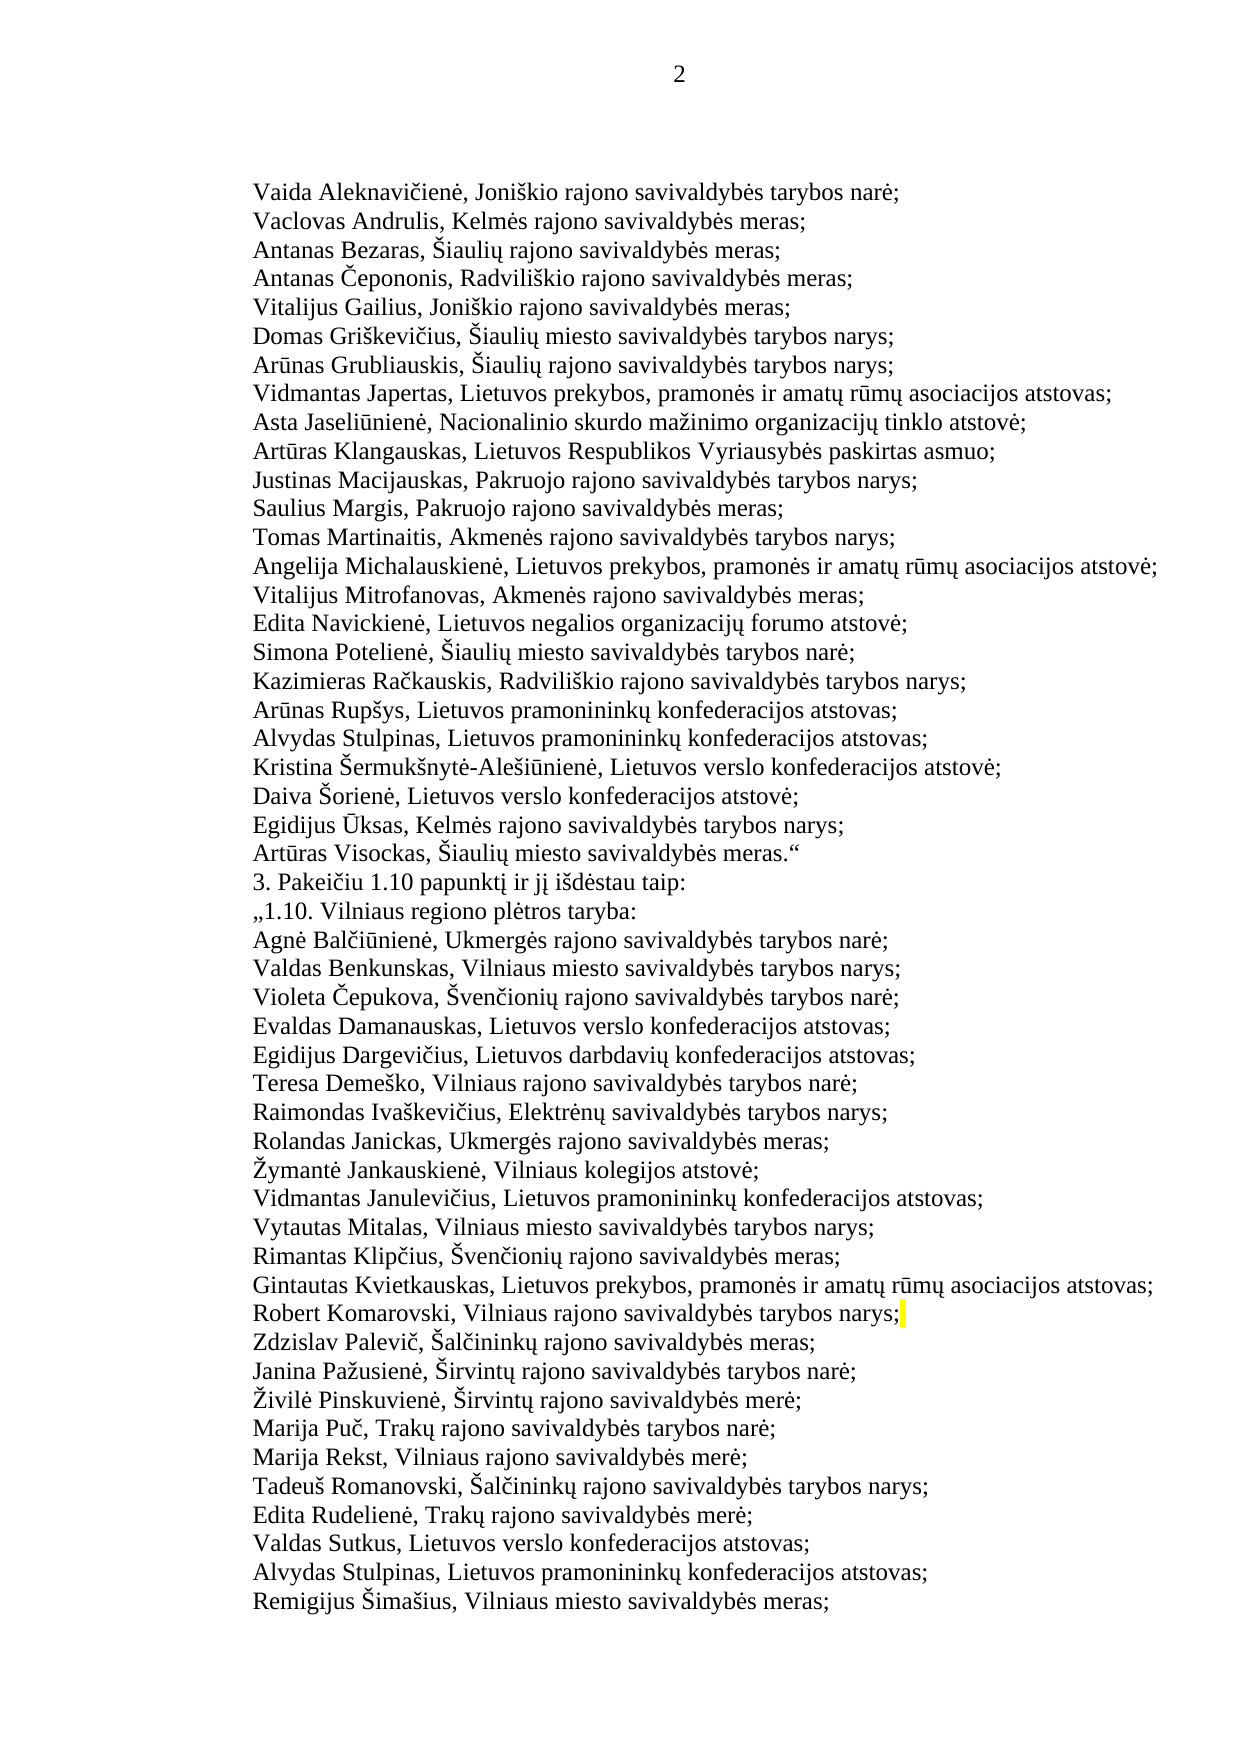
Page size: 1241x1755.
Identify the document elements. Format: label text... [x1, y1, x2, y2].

text Simona Potelienė, Šiaulių miesto savivaldybės tarybos narė; [177, 637, 1181, 666]
text Živilė Pinskuvienė, Širvintų rajono savivaldybės merė; [177, 1385, 1181, 1413]
text Tomas Martinaitis, Akmenės rajono savivaldybės tarybos narys; [177, 522, 1181, 551]
text Justinas Macijauskas, Pakruojo rajono savivaldybės tarybos narys; [177, 465, 1181, 493]
text Asta Jaseliūnienė, Nacionalinio skurdo mažinimo organizacijų tinklo atstovė; [177, 407, 1181, 436]
text Robert Komarovski, Vilniaus rajono savivaldybės tarybos narys; [177, 1298, 1181, 1327]
text Artūras Visockas, Šiaulių miesto savivaldybės meras.“ [177, 838, 1181, 867]
text Edita Rudelienė, Trakų rajono savivaldybės merė; [177, 1500, 1181, 1528]
text Angelija Michalauskienė, Lietuvos prekybos, pramonės ir amatų rūmų asociacijos atstovė; [177, 551, 1181, 580]
text Antanas Čepononis, Radviliškio rajono savivaldybės meras; [177, 263, 1181, 292]
text Vidmantas Japertas, Lietuvos prekybos, pramonės ir amatų rūmų asociacijos atstovas; [177, 378, 1181, 407]
text Alvydas Stulpinas, Lietuvos pramonininkų konfederacijos atstovas; [177, 1557, 1181, 1586]
text Alvydas Stulpinas, Lietuvos pramonininkų konfederacijos atstovas; [177, 723, 1181, 752]
text Vitalijus Mitrofanovas, Akmenės rajono savivaldybės meras; [177, 580, 1181, 608]
text Egidijus Ūksas, Kelmės rajono savivaldybės tarybos narys; [177, 810, 1181, 838]
text Kristina Šermukšnytė-Alešiūnienė, Lietuvos verslo konfederacijos atstovė; [177, 752, 1181, 781]
text Gintautas Kvietkauskas, Lietuvos prekybos, pramonės ir amatų rūmų asociacijos atstovas; [177, 1270, 1181, 1298]
text Raimondas Ivaškevičius, Elektrėnų savivaldybės tarybos narys; [177, 1097, 1181, 1126]
text „1.10. Vilniaus regiono plėtros taryba: [177, 896, 1181, 925]
text Vaida Aleknavičienė, Joniškio rajono savivaldybės tarybos narė; [177, 177, 1181, 206]
text Remigijus Šimašius, Vilniaus miesto savivaldybės meras; [177, 1586, 1181, 1615]
text Žymantė Jankauskienė, Vilniaus kolegijos atstovė; [177, 1155, 1181, 1183]
text Rolandas Janickas, Ukmergės rajono savivaldybės meras; [177, 1126, 1181, 1155]
text Violeta Čepukova, Švenčionių rajono savivaldybės tarybos narė; [177, 982, 1181, 1011]
text Valdas Sutkus, Lietuvos verslo konfederacijos atstovas; [177, 1528, 1181, 1557]
text Vitalijus Gailius, Joniškio rajono savivaldybės meras; [177, 292, 1181, 321]
text Vaclovas Andrulis, Kelmės rajono savivaldybės meras; [177, 206, 1181, 235]
text Marija Puč, Trakų rajono savivaldybės tarybos narė; [177, 1413, 1181, 1442]
text Egidijus Dargevičius, Lietuvos darbdavių konfederacijos atstovas; [177, 1040, 1181, 1068]
text Tadeuš Romanovski, Šalčininkų rajono savivaldybės tarybos narys; [177, 1471, 1181, 1500]
text Agnė Balčiūnienė, Ukmergės rajono savivaldybės tarybos narė; [177, 925, 1181, 953]
text Daiva Šorienė, Lietuvos verslo konfederacijos atstovė; [177, 781, 1181, 810]
text Janina Pažusienė, Širvintų rajono savivaldybės tarybos narė; [177, 1356, 1181, 1385]
text Teresa Demeško, Vilniaus rajono savivaldybės tarybos narė; [177, 1068, 1181, 1097]
text Vytautas Mitalas, Vilniaus miesto savivaldybės tarybos narys; [177, 1212, 1181, 1241]
text Edita Navickienė, Lietuvos negalios organizacijų forumo atstovė; [177, 608, 1181, 637]
text Zdzislav Palevič, Šalčininkų rajono savivaldybės meras; [177, 1327, 1181, 1356]
text Marija Rekst, Vilniaus rajono savivaldybės merė; [177, 1442, 1181, 1471]
text Arūnas Grubliauskis, Šiaulių rajono savivaldybės tarybos narys; [177, 350, 1181, 378]
text Domas Griškevičius, Šiaulių miesto savivaldybės tarybos narys; [177, 321, 1181, 350]
text Arūnas Rupšys, Lietuvos pramonininkų konfederacijos atstovas; [177, 695, 1181, 723]
text Saulius Margis, Pakruojo rajono savivaldybės meras; [177, 493, 1181, 522]
text 3. Pakeičiu 1.10 papunktį ir jį išdėstau taip: [177, 867, 1181, 896]
text Rimantas Klipčius, Švenčionių rajono savivaldybės meras; [177, 1241, 1181, 1270]
text Antanas Bezaras, Šiaulių rajono savivaldybės meras; [177, 235, 1181, 263]
text Valdas Benkunskas, Vilniaus miesto savivaldybės tarybos narys; [177, 953, 1181, 982]
text Vidmantas Janulevičius, Lietuvos pramonininkų konfederacijos atstovas; [177, 1183, 1181, 1212]
text Artūras Klangauskas, Lietuvos Respublikos Vyriausybės paskirtas asmuo; [177, 436, 1181, 465]
text Kazimieras Račkauskis, Radviliškio rajono savivaldybės tarybos narys; [177, 666, 1181, 695]
text Evaldas Damanauskas, Lietuvos verslo konfederacijos atstovas; [177, 1011, 1181, 1040]
